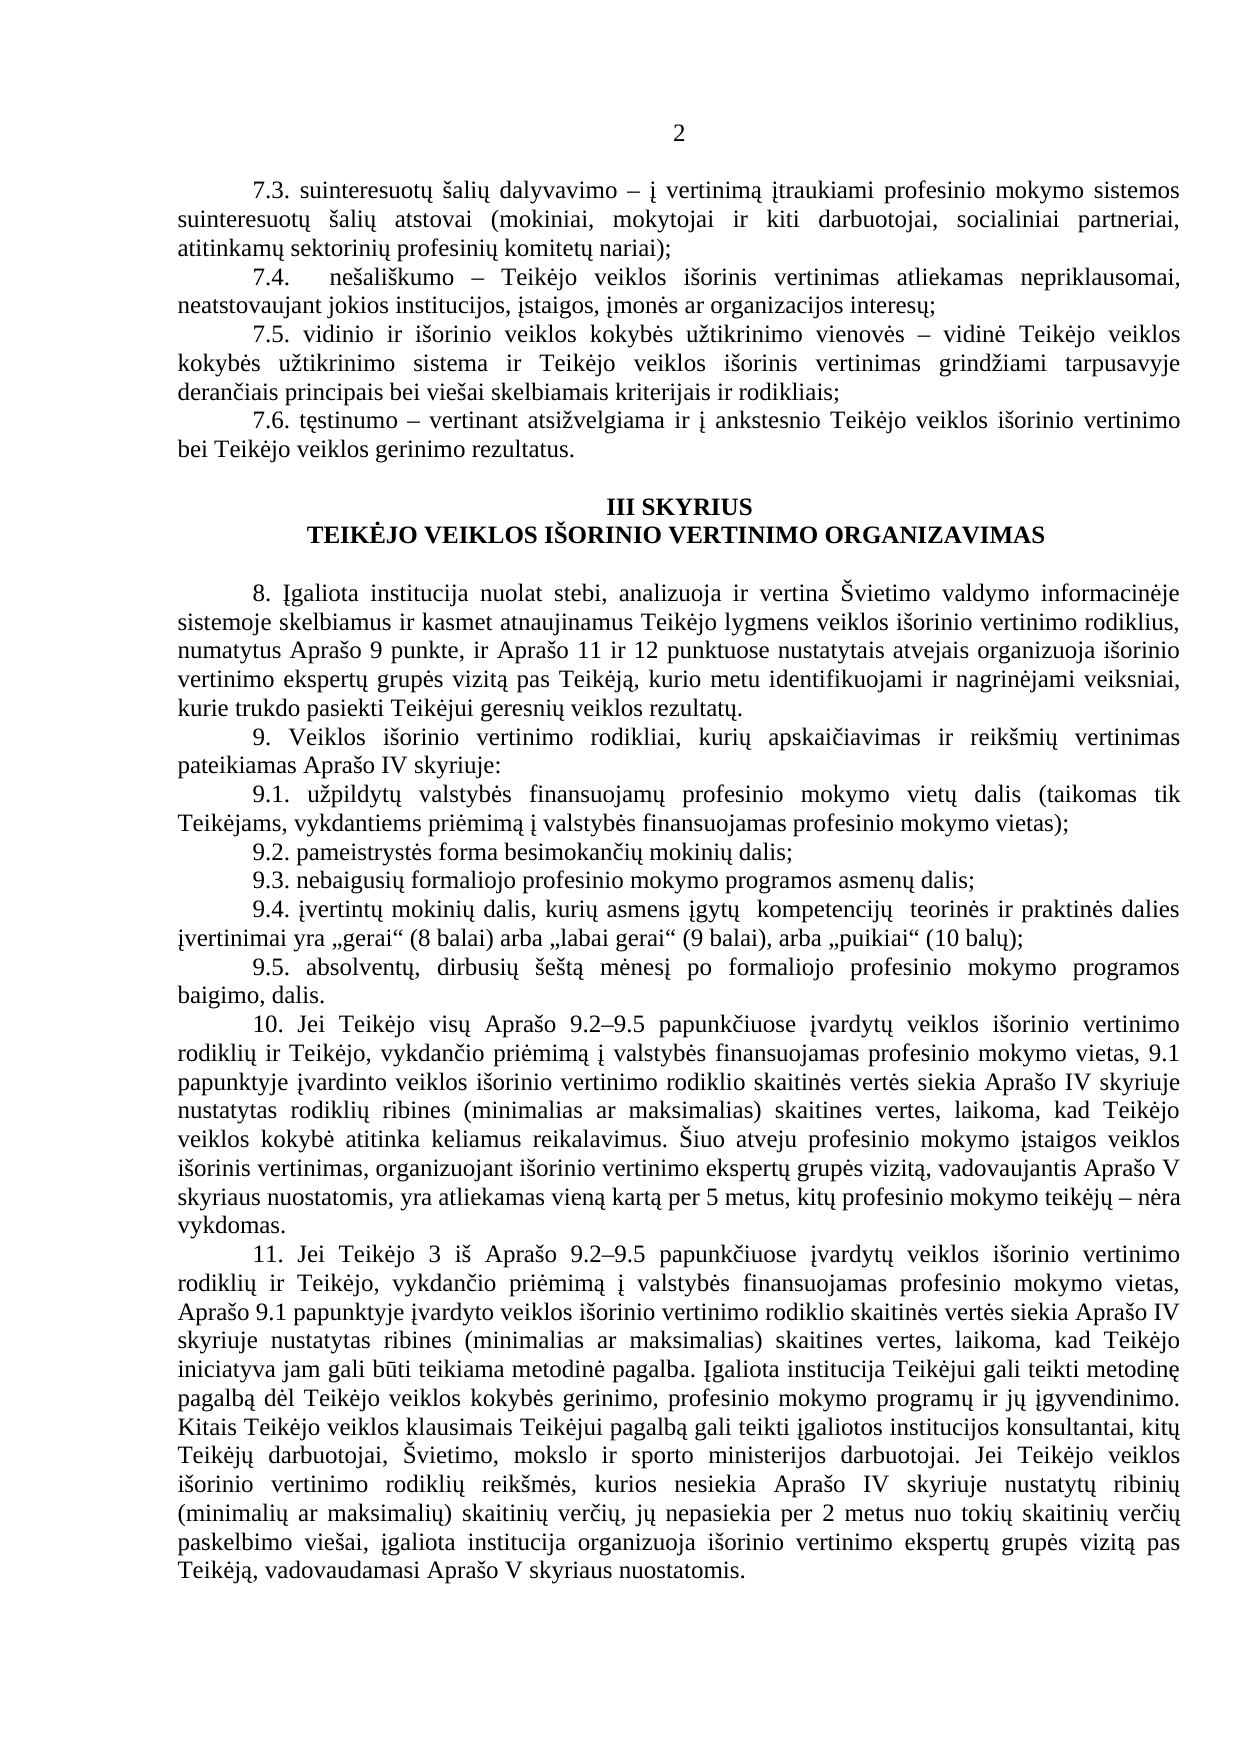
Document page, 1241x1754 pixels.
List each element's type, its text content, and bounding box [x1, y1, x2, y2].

text 7.6. tęstinumo – vertinant atsižvelgiama ir į ankstesnio Teikėjo veiklos išorinio vertinimo bei Teikėjo veiklos gerinimo rezultatus. [177, 406, 1181, 463]
text 9.4. įvertintų mokinių dalis, kurių asmens įgytų kompetencijų teorinės ir praktinės dalies įvertinimai yra „gerai“ (8 balai) arba „labai gerai“ (9 balai), arba „puikiai“ (10 balų); [177, 894, 1181, 952]
text 9. Veiklos išorinio vertinimo rodikliai, kurių apskaičiavimas ir reikšmių vertinimas pateikiamas Aprašo IV skyriuje: [177, 722, 1181, 779]
text 9.3. nebaigusių formaliojo profesinio mokymo programos asmenų dalis; [177, 866, 1181, 894]
text 9.2. pameistrystės forma besimokančių mokinių dalis; [177, 837, 1181, 866]
text 7.3. suinteresuotų šalių dalyvavimo – į vertinimą įtraukiami profesinio mokymo sistemos suinteresuotų šalių atstovai (mokiniai, mokytojai ir kiti darbuotojai, socialiniai partneriai, atitinkamų sektorinių profesinių komitetų nariai); [177, 176, 1181, 262]
text 7.5. vidinio ir išorinio veiklos kokybės užtikrinimo vienovės – vidinė Teikėjo veiklos kokybės užtikrinimo sistema ir Teikėjo veiklos išorinis vertinimas grindžiami tarpusavyje derančiais principais bei viešai skelbiamais kriterijais ir rodikliais; [177, 319, 1181, 406]
text 10. Jei Teikėjo visų Aprašo 9.2–9.5 papunkčiuose įvardytų veiklos išorinio vertinimo rodiklių ir Teikėjo, vykdančio priėmimą į valstybės finansuojamas profesinio mokymo vietas, 9.1 papunktyje įvardinto veiklos išorinio vertinimo rodiklio skaitinės vertės siekia Aprašo IV skyriuje nustatytas rodiklių ribines (minimalias ar maksimalias) skaitines vertes, laikoma, kad Teikėjo veiklos kokybė atitinka keliamus reikalavimus. Šiuo atveju profesinio mokymo įstaigos veiklos išorinis vertinimas, organizuojant išorinio vertinimo ekspertų grupės vizitą, vadovaujantis Aprašo V skyriaus nuostatomis, yra atliekamas vieną kartą per 5 metus, kitų profesinio mokymo teikėjų – nėra vykdomas. [177, 1009, 1181, 1239]
text 8. Įgaliota institucija nuolat stebi, analizuoja ir vertina Švietimo valdymo informacinėje sistemoje skelbiamus ir kasmet atnaujinamus Teikėjo lygmens veiklos išorinio vertinimo rodiklius, numatytus Aprašo 9 punkte, ir Aprašo 11 ir 12 punktuose nustatytais atvejais organizuoja išorinio vertinimo ekspertų grupės vizitą pas Teikėją, kurio metu identifikuojami ir nagrinėjami veiksniai, kurie trukdo pasiekti Teikėjui geresnių veiklos rezultatų. [177, 578, 1181, 722]
text 9.5. absolventų, dirbusių šeštą mėnesį po formaliojo profesinio mokymo programos baigimo, dalis. [177, 952, 1181, 1009]
text TEIKĖJO VEIKLOS IŠORINIO VERTINIMO ORGANIZAVIMAS [177, 521, 1181, 549]
text III SKYRIUS [177, 492, 1181, 521]
text 11. Jei Teikėjo 3 iš Aprašo 9.2–9.5 papunkčiuose įvardytų veiklos išorinio vertinimo rodiklių ir Teikėjo, vykdančio priėmimą į valstybės finansuojamas profesinio mokymo vietas, Aprašo 9.1 papunktyje įvardyto veiklos išorinio vertinimo rodiklio skaitinės vertės siekia Aprašo IV skyriuje nustatytas ribines (minimalias ar maksimalias) skaitines vertes, laikoma, kad Teikėjo iniciatyva jam gali būti teikiama metodinė pagalba. Įgaliota institucija Teikėjui gali teikti metodinę pagalbą dėl Teikėjo veiklos kokybės gerinimo, profesinio mokymo programų ir jų įgyvendinimo. Kitais Teikėjo veiklos klausimais Teikėjui pagalbą gali teikti įgaliotos institucijos konsultantai, kitų Teikėjų darbuotojai, Švietimo, mokslo ir sporto ministerijos darbuotojai. Jei Teikėjo veiklos išorinio vertinimo rodiklių reikšmės, kurios nesiekia Aprašo IV skyriuje nustatytų ribinių (minimalių ar maksimalių) skaitinių verčių, jų nepasiekia per 2 metus nuo tokių skaitinių verčių paskelbimo viešai, įgaliota institucija organizuoja išorinio vertinimo ekspertų grupės vizitą pas Teikėją, vadovaudamasi Aprašo V skyriaus nuostatomis. [177, 1239, 1181, 1584]
text 9.1. užpildytų valstybės finansuojamų profesinio mokymo vietų dalis (taikomas tik Teikėjams, vykdantiems priėmimą į valstybės finansuojamas profesinio mokymo vietas); [177, 779, 1181, 837]
text 7.4. nešališkumo – Teikėjo veiklos išorinis vertinimas atliekamas nepriklausomai, neatstovaujant jokios institucijos, įstaigos, įmonės ar organizacijos interesų; [177, 262, 1181, 319]
